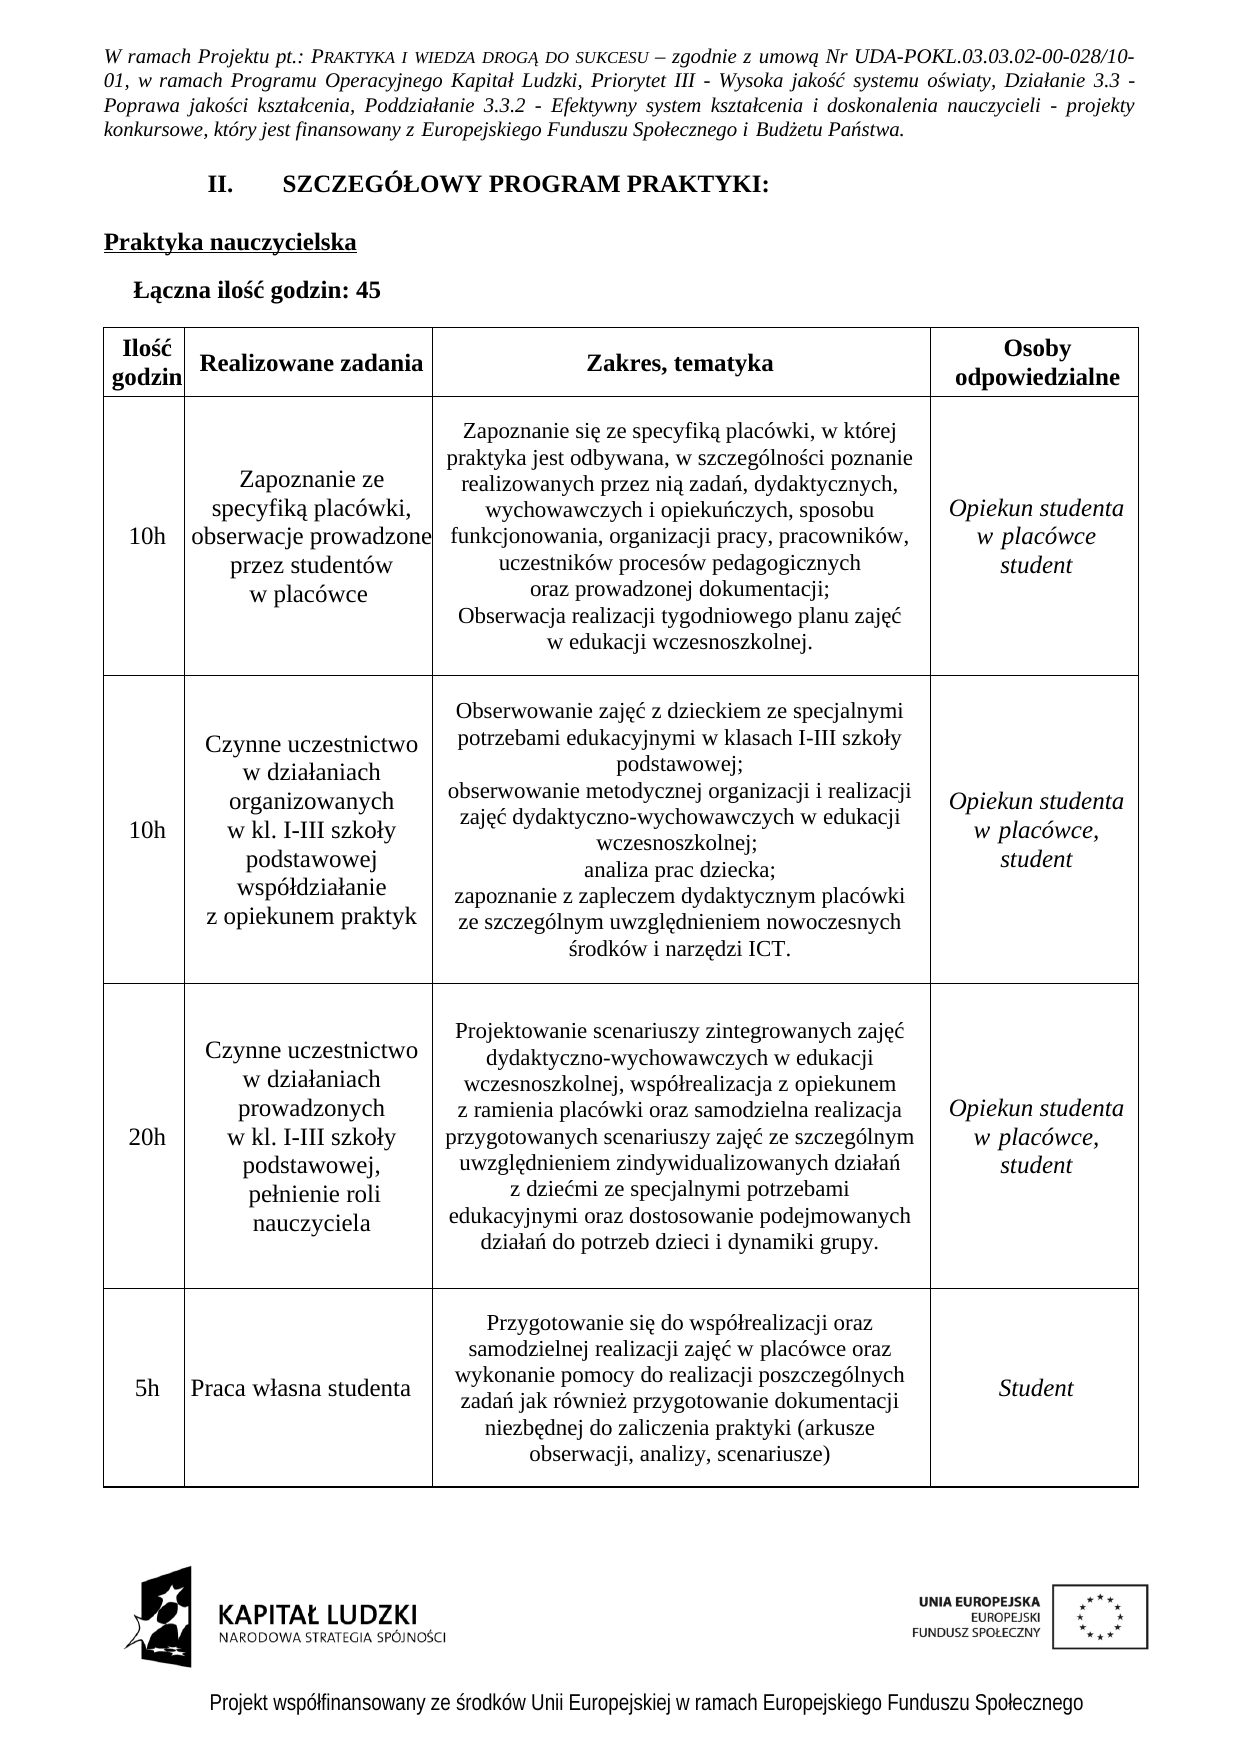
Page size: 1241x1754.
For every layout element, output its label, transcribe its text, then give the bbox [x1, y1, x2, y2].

list SZCZEGÓŁOWY PROGRAM PRAKTYKI: [207, 169, 1137, 198]
table_cell Zapoznanie ze specyfiką placówki, obserwacje prowadzone przez studentów w placówce [185, 397, 432, 674]
table_cell Student [931, 1289, 1138, 1486]
table_header Zakres, tematyka [433, 328, 930, 396]
table_cell 5h [104, 1289, 184, 1486]
table_cell Czynne uczestnictwo w działaniach prowadzonych w kl. I-III szkoły podstawowej, pełnienie roli nauczyciela [185, 984, 432, 1288]
table_cell Projektowanie scenariuszy zintegrowanych zajęć dydaktyczno-wychowawczych w edukacji wczesnoszkolnej, współrealizacja z opiekunem z ramienia placówki oraz samodzielna realizacja przygotowanych scenariuszy zajęć ze szczególnym uwzględnieniem zindywidualizowanych działań z dziećmi ze specjalnymi potrzebami edukacyjnymi oraz dostosowanie podejmowanych działań do potrzeb dzieci i dynamiki grupy. [433, 984, 930, 1288]
table_cell 10h [104, 676, 184, 983]
table_cell Opiekun studenta w placówce, student [931, 676, 1138, 983]
text Praktyka nauczycielska [103, 227, 1137, 256]
table_cell Czynne uczestnictwo w działaniach organizowanych w kl. I-III szkoły podstawowej współdziałanie z opiekunem praktyk [185, 676, 432, 983]
table_header Realizowane zadania [185, 328, 432, 396]
table_cell Opiekun studenta w placówce, student [931, 984, 1138, 1288]
table_cell 20h [104, 984, 184, 1288]
table_cell Praca własna studenta [185, 1289, 432, 1486]
table_cell Obserwowanie zajęć z dzieckiem ze specjalnymi potrzebami edukacyjnymi w klasach I-III szkoły podstawowej; obserwowanie metodycznej organizacji i realizacji zajęć dydaktyczno-wychowawczych w edukacji wczesnoszkolnej; analiza prac dziecka; zapoznanie z zapleczem dydaktycznym placówki ze szczególnym uwzględnieniem nowoczesnych środków i narzędzi ICT. [433, 676, 930, 983]
table_cell Opiekun studenta w placówce student [931, 397, 1138, 674]
text Łączna ilość godzin: 45 [133, 275, 1137, 303]
table_cell Zapoznanie się ze specyfiką placówki, w której praktyka jest odbywana, w szczególności poznanie realizowanych przez nią zadań, dydaktycznych, wychowawczych i opiekuńczych, sposobu funkcjonowania, organizacji pracy, pracowników, uczestników procesów pedagogicznych oraz prowadzonej dokumentacji; Obserwacja realizacji tygodniowego planu zajęć w edukacji wczesnoszkolnej. [433, 397, 930, 674]
table_header Osoby odpowiedzialne [931, 328, 1138, 396]
table_cell Przygotowanie się do współrealizacji oraz samodzielnej realizacji zajęć w placówce oraz wykonanie pomocy do realizacji poszczególnych zadań jak również przygotowanie dokumentacji niezbędnej do zaliczenia praktyki (arkusze obserwacji, analizy, scenariusze) [433, 1289, 930, 1486]
table_cell 10h [104, 397, 184, 674]
table_header Ilość godzin [104, 328, 184, 396]
